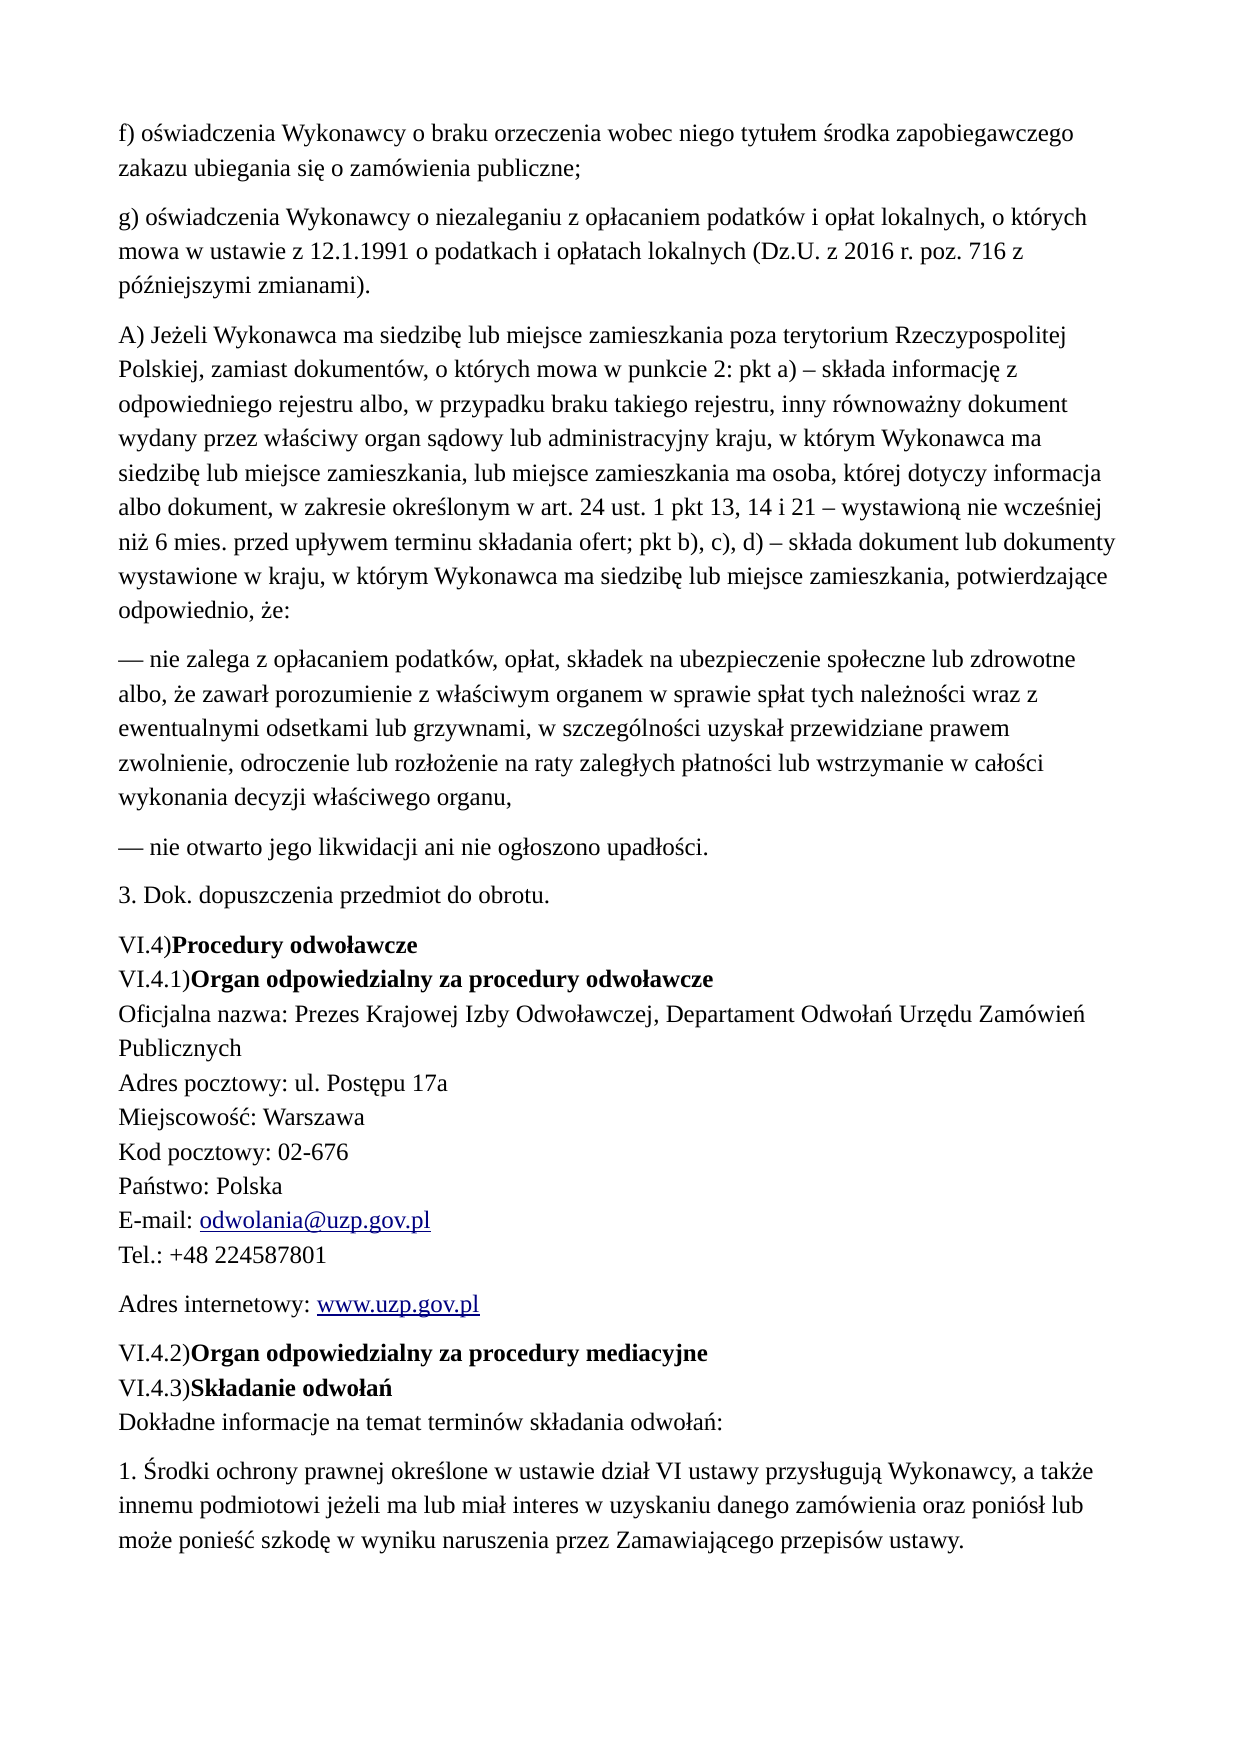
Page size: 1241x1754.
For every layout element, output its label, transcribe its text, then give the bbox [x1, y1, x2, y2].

text — nie otwarto jego likwidacji ani nie ogłoszono upadłości. [118, 832, 1122, 860]
text VI.4)Procedury odwoławcze [118, 930, 1122, 958]
text VI.4.1)Organ odpowiedzialny za procedury odwoławcze [118, 964, 1122, 993]
text g) oświadczenia Wykonawcy o niezaleganiu z opłacaniem podatków i opłat lokalnych, o których mowa w ustawie z 12.1.1991 o podatkach i opłatach lokalnych (Dz.U. z 2016 r. poz. 716 z późniejszymi zmianami). [118, 202, 1122, 299]
text VI.4.3)Składanie odwołań [118, 1373, 1122, 1401]
text Oficjalna nazwa: Prezes Krajowej Izby Odwoławczej, Departament Odwołań Urzędu Zamówień Publicznych Adres pocztowy: ul. Postępu 17a Miejscowość: Warszawa Kod pocztowy: 02-676 Państwo: Polska E-mail: odwolania@uzp.gov.pl Tel.: +48 224587801 [118, 999, 1122, 1269]
text 3. Dok. dopuszczenia przedmiot do obrotu. [118, 881, 1122, 909]
text Adres internetowy: www.uzp.gov.pl [118, 1289, 1122, 1318]
text f) oświadczenia Wykonawcy o braku orzeczenia wobec niego tytułem środka zapobiegawczego zakazu ubiegania się o zamówienia publiczne; [118, 118, 1122, 181]
text 1. Środki ochrony prawnej określone w ustawie dział VI ustawy przysługują Wykonawcy, a także innemu podmiotowi jeżeli ma lub miał interes w uzyskaniu danego zamówienia oraz poniósł lub może ponieść szkodę w wyniku naruszenia przez Zamawiającego przepisów ustawy. [118, 1456, 1122, 1554]
text A) Jeżeli Wykonawca ma siedzibę lub miejsce zamieszkania poza terytorium Rzeczypospolitej Polskiej, zamiast dokumentów, o których mowa w punkcie 2: pkt a) – składa informację z odpowiedniego rejestru albo, w przypadku braku takiego rejestru, inny równoważny dokument wydany przez właściwy organ sądowy lub administracyjny kraju, w którym Wykonawca ma siedzibę lub miejsce zamieszkania, lub miejsce zamieszkania ma osoba, której dotyczy informacja albo dokument, w zakresie określonym w art. 24 ust. 1 pkt 13, 14 i 21 – wystawioną nie wcześniej niż 6 mies. przed upływem terminu składania ofert; pkt b), c), d) – składa dokument lub dokumenty wystawione w kraju, w którym Wykonawca ma siedzibę lub miejsce zamieszkania, potwierdzające odpowiednio, że: [118, 320, 1122, 624]
text Dokładne informacje na temat terminów składania odwołań: [118, 1407, 1122, 1436]
text VI.4.2)Organ odpowiedzialny za procedury mediacyjne [118, 1338, 1122, 1367]
text — nie zalega z opłacaniem podatków, opłat, składek na ubezpieczenie społeczne lub zdrowotne albo, że zawarł porozumienie z właściwym organem w sprawie spłat tych należności wraz z ewentualnymi odsetkami lub grzywnami, w szczególności uzyskał przewidziane prawem zwolnienie, odroczenie lub rozłożenie na raty zaległych płatności lub wstrzymanie w całości wykonania decyzji właściwego organu, [118, 644, 1122, 811]
